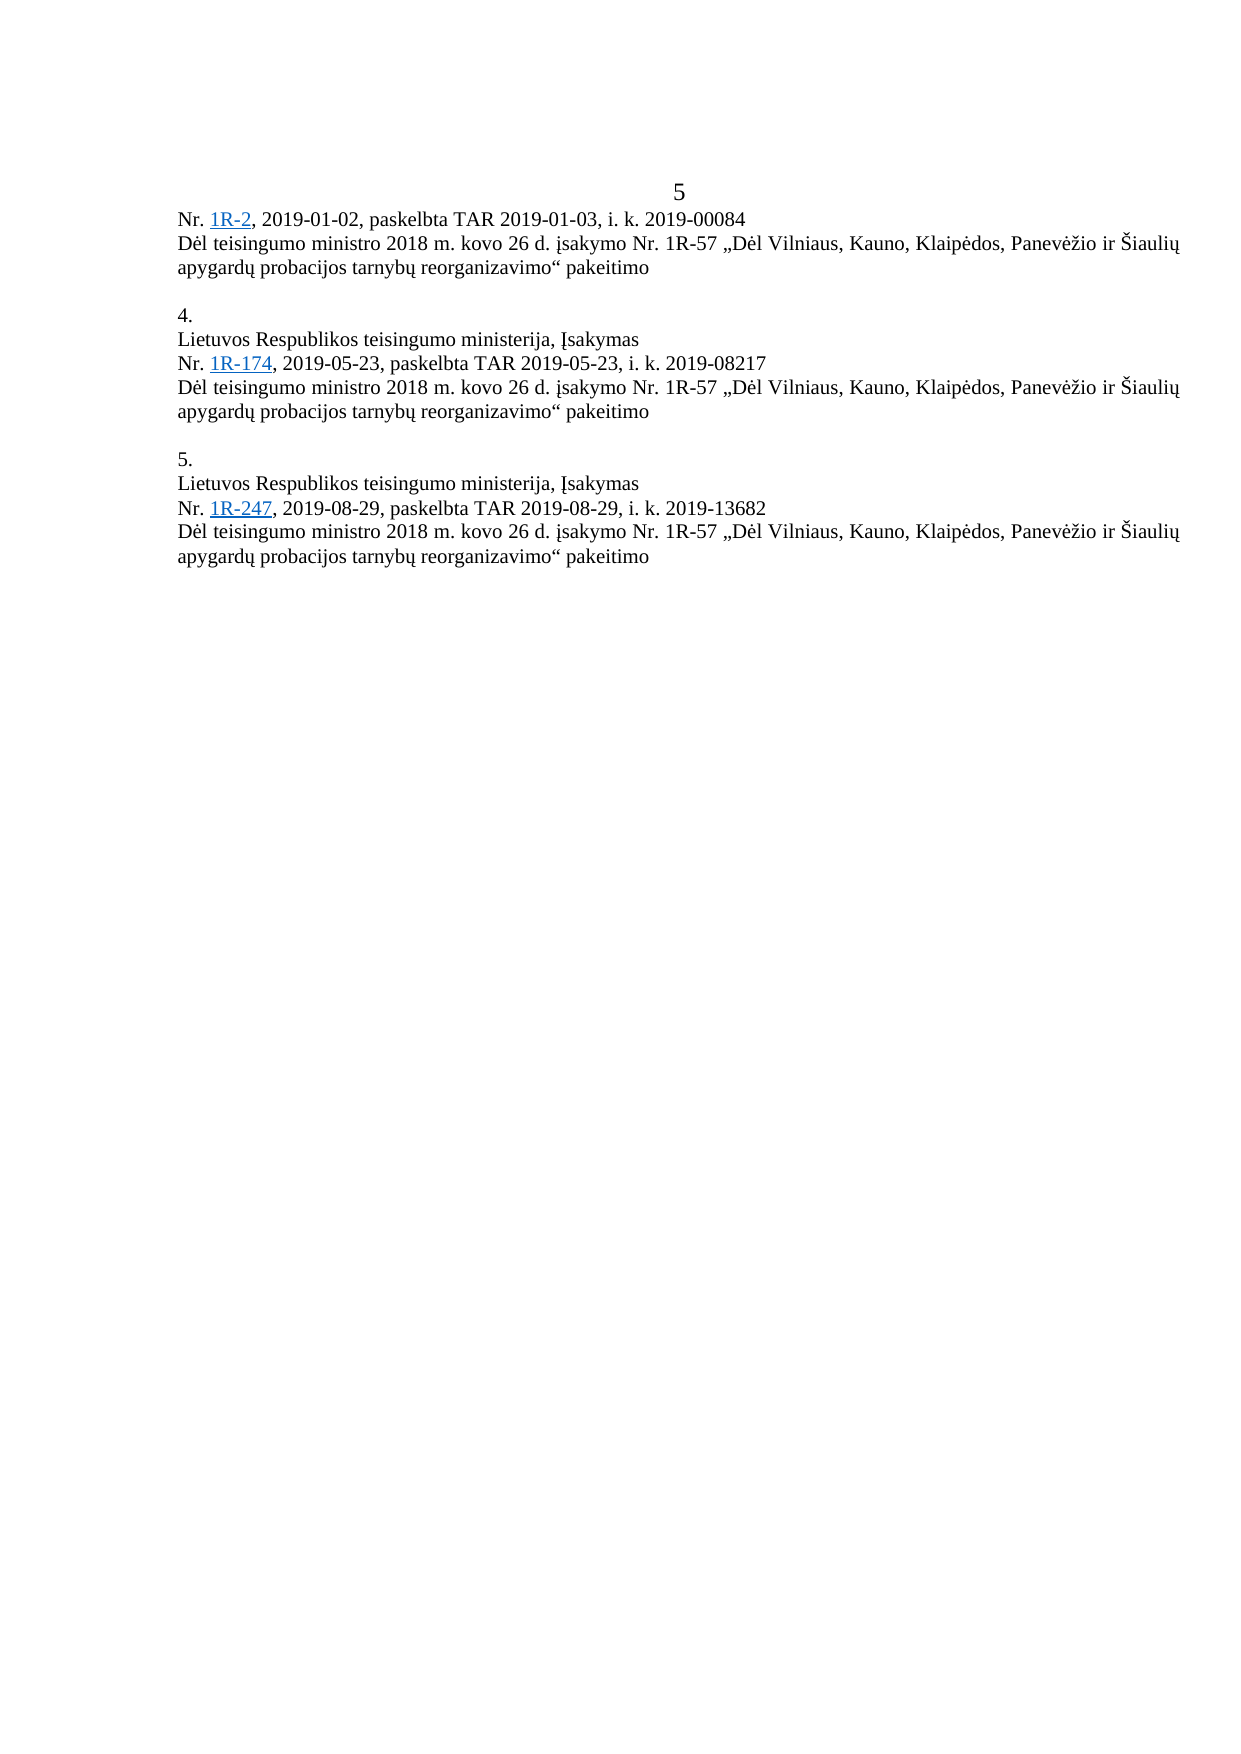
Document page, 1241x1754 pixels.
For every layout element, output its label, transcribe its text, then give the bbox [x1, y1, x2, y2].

text Lietuvos Respublikos teisingumo ministerija, Įsakymas [177, 471, 1181, 495]
text Nr. 1R-2, 2019-01-02, paskelbta TAR 2019-01-03, i. k. 2019-00084 [177, 207, 1181, 231]
text Dėl teisingumo ministro 2018 m. kovo 26 d. įsakymo Nr. 1R-57 „Dėl Vilniaus, Kauno, Klaipėdos, Panevėžio ir Šiaulių apygardų probacijos tarnybų reorganizavimo“ pakeitimo [177, 519, 1181, 568]
text Dėl teisingumo ministro 2018 m. kovo 26 d. įsakymo Nr. 1R-57 „Dėl Vilniaus, Kauno, Klaipėdos, Panevėžio ir Šiaulių apygardų probacijos tarnybų reorganizavimo“ pakeitimo [177, 231, 1181, 279]
text Dėl teisingumo ministro 2018 m. kovo 26 d. įsakymo Nr. 1R-57 „Dėl Vilniaus, Kauno, Klaipėdos, Panevėžio ir Šiaulių apygardų probacijos tarnybų reorganizavimo“ pakeitimo [177, 375, 1181, 423]
text Lietuvos Respublikos teisingumo ministerija, Įsakymas [177, 327, 1181, 351]
text Nr. 1R-174, 2019-05-23, paskelbta TAR 2019-05-23, i. k. 2019-08217 [177, 351, 1181, 375]
text Nr. 1R-247, 2019-08-29, paskelbta TAR 2019-08-29, i. k. 2019-13682 [177, 495, 1181, 519]
text 4. [177, 303, 1181, 327]
text 5. [177, 447, 1181, 471]
